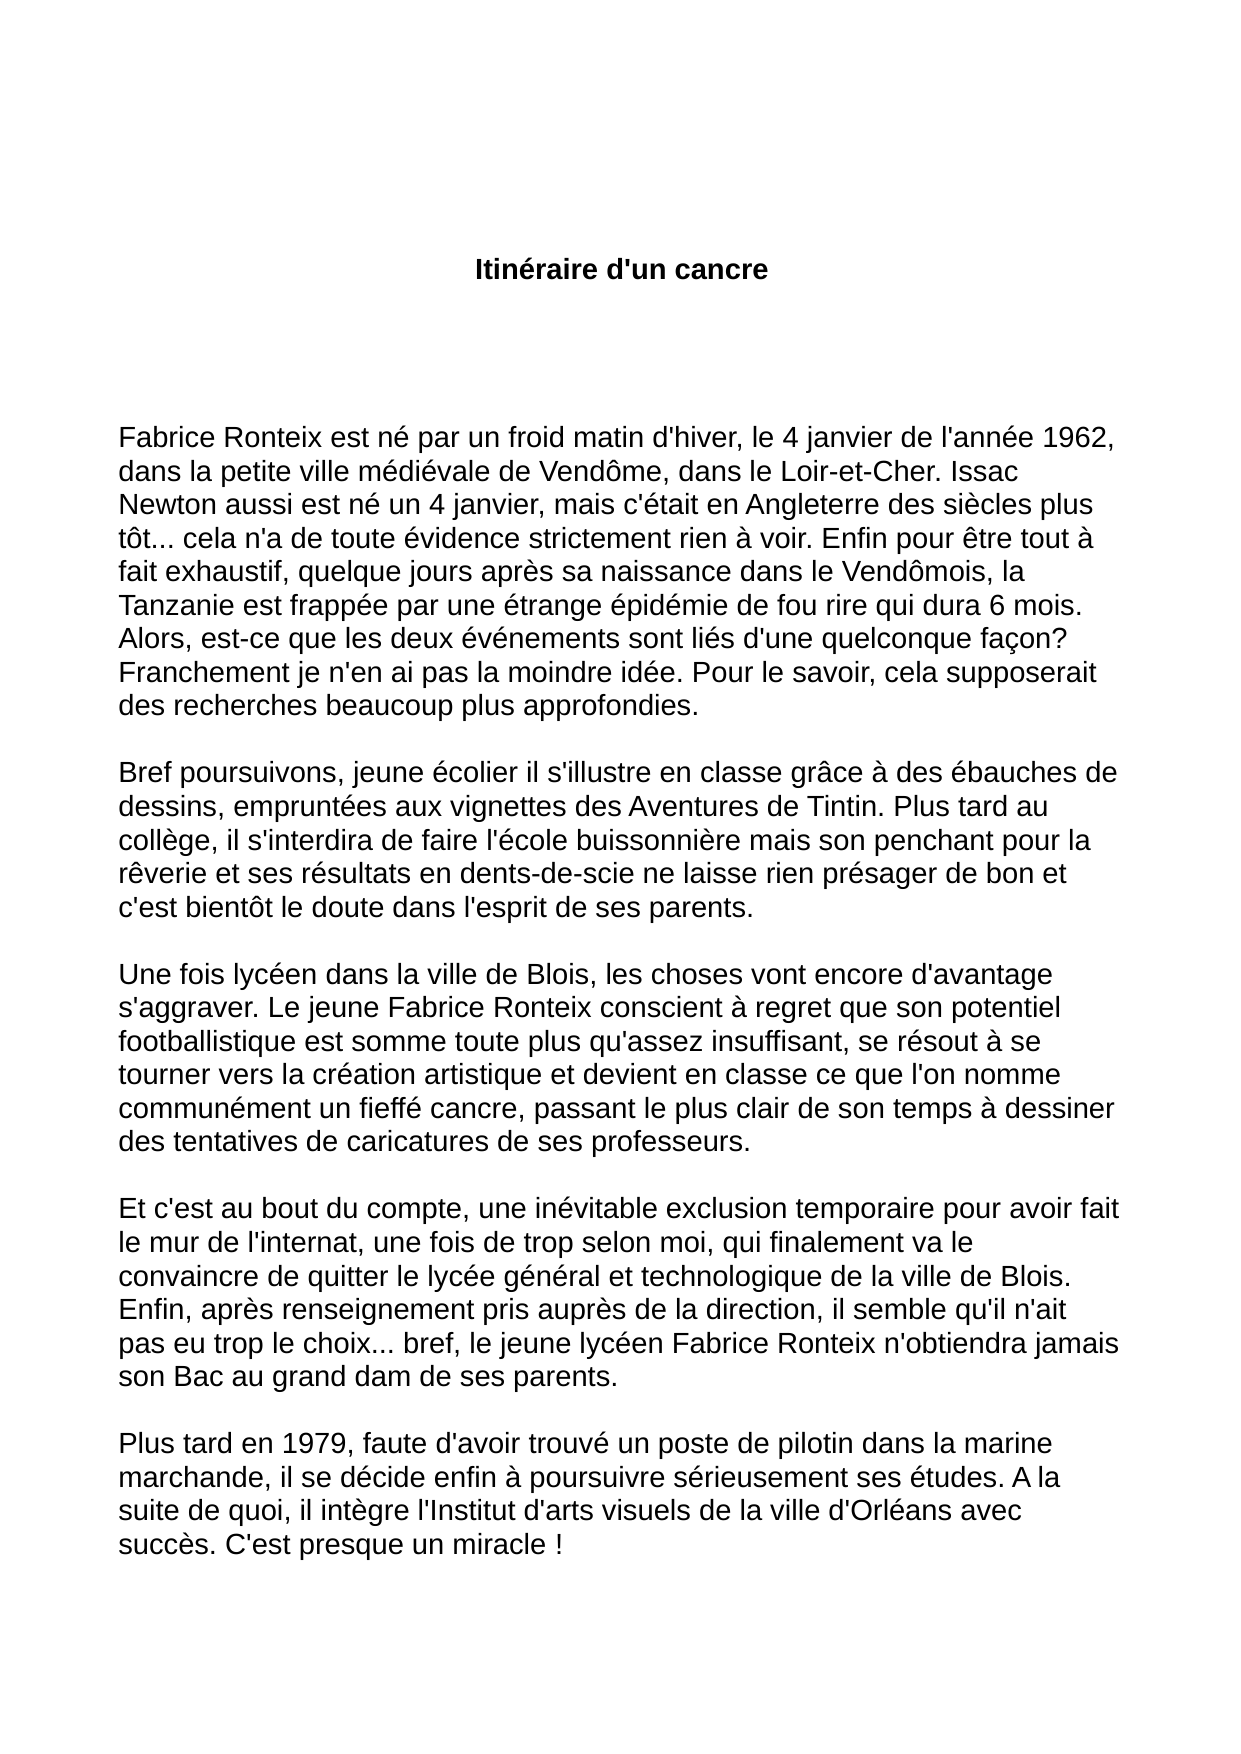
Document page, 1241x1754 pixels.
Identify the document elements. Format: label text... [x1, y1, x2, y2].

text Plus tard en 1979, faute d'avoir trouvé un poste de pilotin dans la marine marchande, il se décide enfin à poursuivre sérieusement ses études. A la suite de quoi, il intègre l'Institut d'arts visuels de la ville d'Orléans avec succès. C'est presque un miracle ! [118, 1426, 1122, 1560]
text Fabrice Ronteix est né par un froid matin d'hiver, le 4 janvier de l'année 1962, dans la petite ville médiévale de Vendôme, dans le Loir-et-Cher. Issac Newton aussi est né un 4 janvier, mais c'était en Angleterre des siècles plus tôt... cela n'a de toute évidence strictement rien à voir. Enfin pour être tout à fait exhaustif, quelque jours après sa naissance dans le Vendômois, la Tanzanie est frappée par une étrange épidémie de fou rire qui dura 6 mois. Alors, est-ce que les deux événements sont liés d'une quelconque façon? Franchement je n'en ai pas la moindre idée. Pour le savoir, cela supposerait des recherches beaucoup plus approfondies. [118, 420, 1122, 722]
text Itinéraire d'un cancre [118, 252, 1122, 286]
text Et c'est au bout du compte, une inévitable exclusion temporaire pour avoir fait le mur de l'internat, une fois de trop selon moi, qui finalement va le convaincre de quitter le lycée général et technologique de la ville de Blois. Enfin, après renseignement pris auprès de la direction, il semble qu'il n'ait pas eu trop le choix... bref, le jeune lycéen Fabrice Ronteix n'obtiendra jamais son Bac au grand dam de ses parents. [118, 1191, 1122, 1393]
text Une fois lycéen dans la ville de Blois, les choses vont encore d'avantage s'aggraver. Le jeune Fabrice Ronteix conscient à regret que son potentiel footballistique est somme toute plus qu'assez insuffisant, se résout à se tourner vers la création artistique et devient en classe ce que l'on nomme communément un fieffé cancre, passant le plus clair de son temps à dessiner des tentatives de caricatures de ses professeurs. [118, 957, 1122, 1158]
text Bref poursuivons, jeune écolier il s'illustre en classe grâce à des ébauches de dessins, empruntées aux vignettes des Aventures de Tintin. Plus tard au collège, il s'interdira de faire l'école buissonnière mais son penchant pour la rêverie et ses résultats en dents-de-scie ne laisse rien présager de bon et c'est bientôt le doute dans l'esprit de ses parents. [118, 755, 1122, 923]
